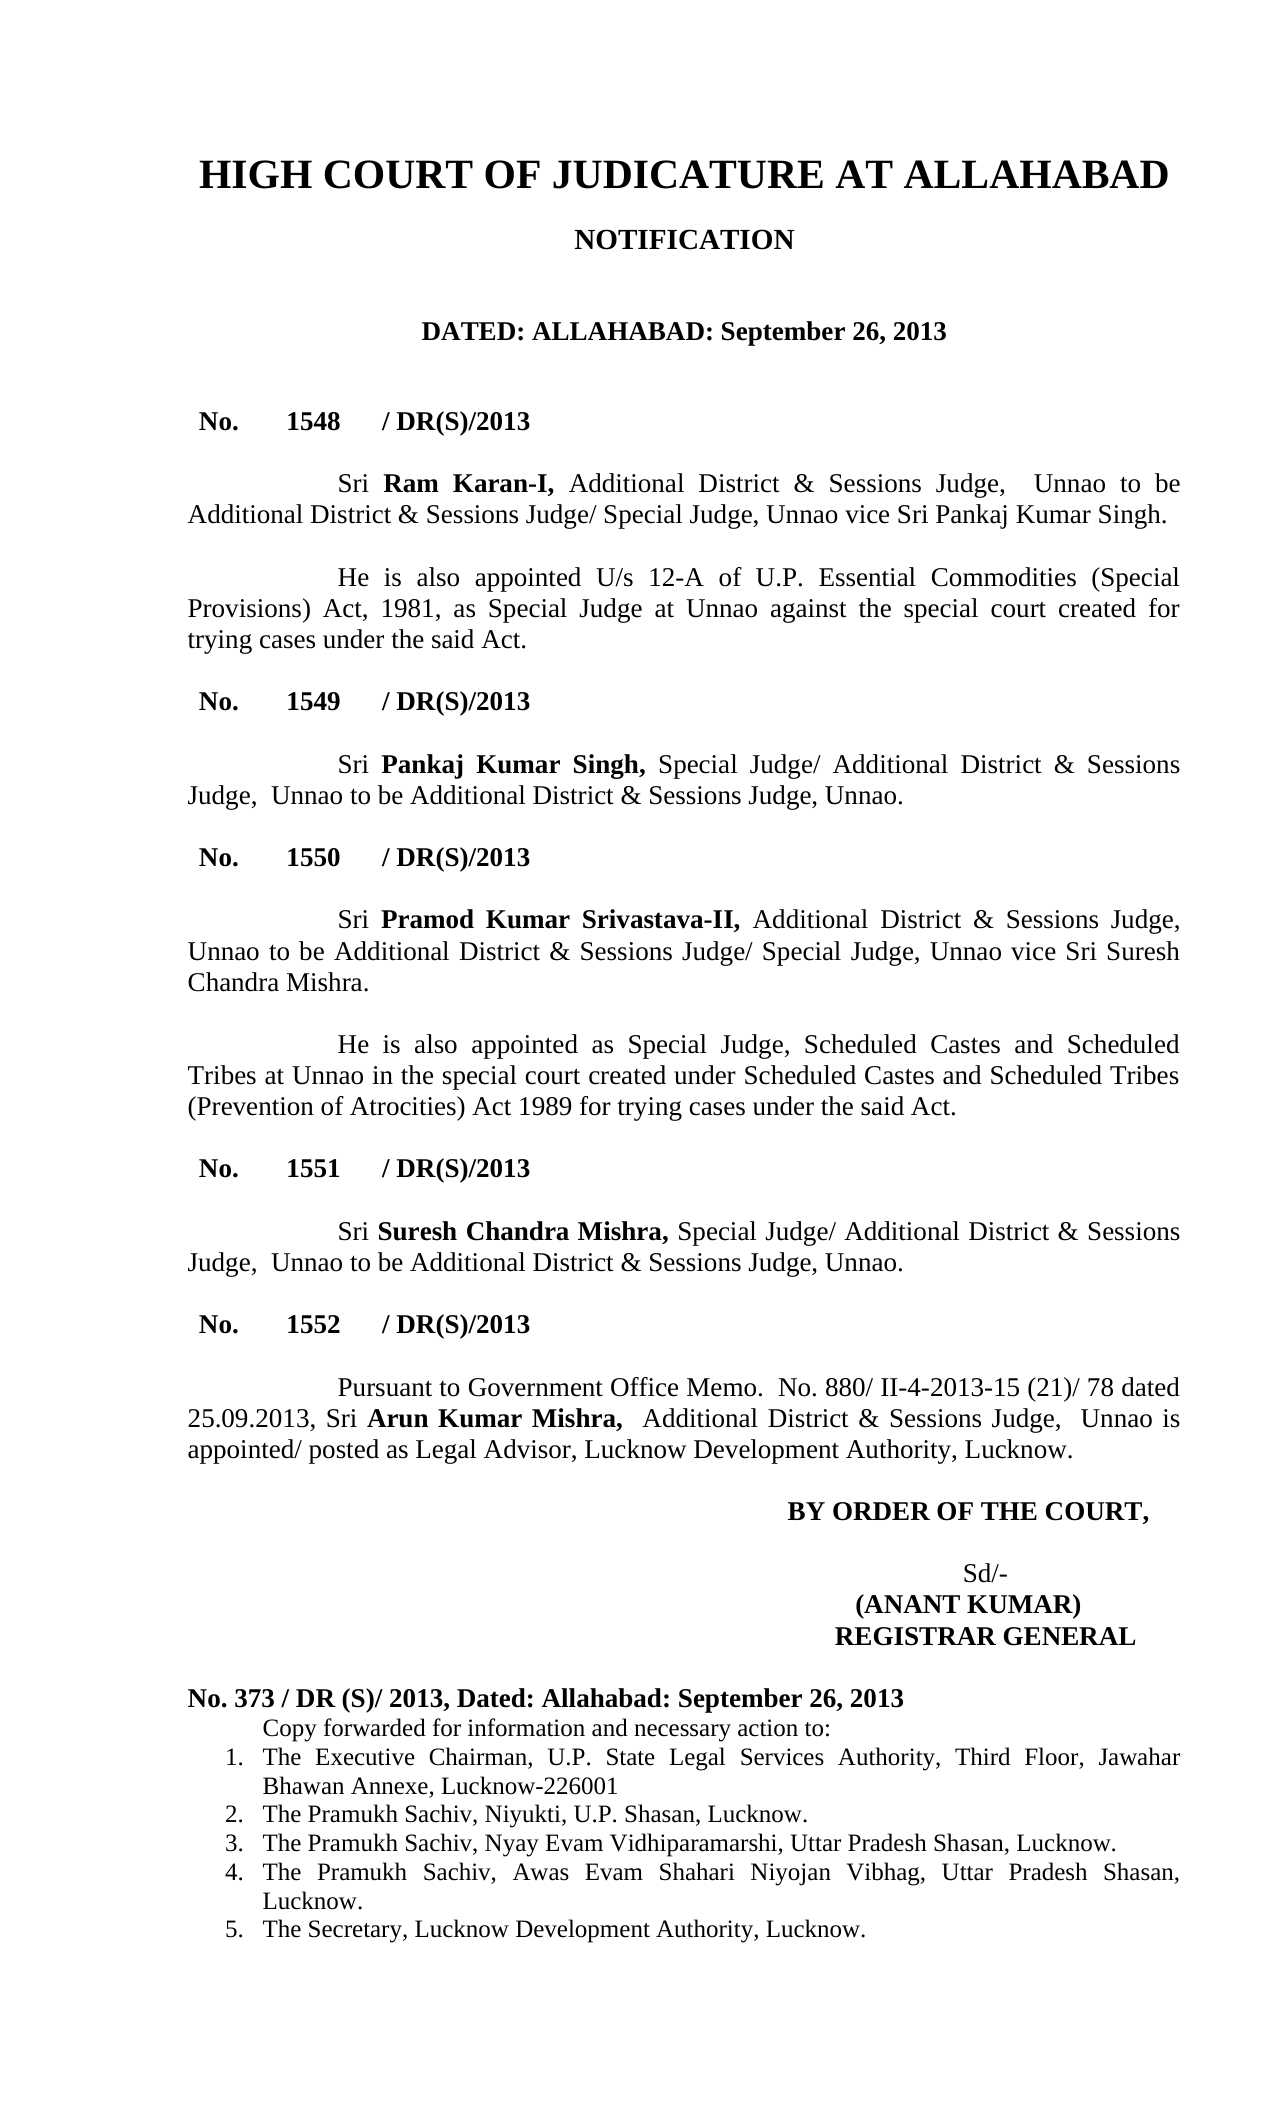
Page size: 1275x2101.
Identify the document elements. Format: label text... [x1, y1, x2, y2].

table_header / DR(S)/2013 [364, 1153, 714, 1184]
list The Pramukh Sachiv, Awas Evam Shahari Niyojan Vibhag, Uttar Pradesh Shasan, Lucknow. [225, 1857, 1181, 1914]
table_header No. [188, 1153, 275, 1184]
table_header 1548 [275, 405, 364, 436]
list The Executive Chairman, U.P. State Legal Services Authority, Third Floor, Jawahar Bhawan Annexe, Lucknow-226001 [225, 1742, 1181, 1799]
text HIGH COURT OF JUDICATURE AT ALLAHABAD [187, 150, 1181, 198]
list The Secretary, Lucknow Development Authority, Lucknow. [225, 1914, 1181, 1943]
table_header 1549 [275, 685, 364, 717]
text Sri Pramod Kumar Srivastava-II, Additional District & Sessions Judge, Unnao to be Additional District & Sessions Judge/ Special Judge, Unnao vice Sri Suresh Chandra Mishra. [187, 903, 1181, 997]
list The Pramukh Sachiv, Nyay Evam Vidhiparamarshi, Uttar Pradesh Shasan, Lucknow. [225, 1828, 1181, 1857]
text Sri Ram Karan-I, Additional District & Sessions Judge, Unnao to be Additional District & Sessions Judge/ Special Judge, Unnao vice Sri Pankaj Kumar Singh. [187, 467, 1181, 530]
table_header No. [188, 405, 275, 436]
text Sd/- [189, 1557, 1008, 1589]
text Sri Pankaj Kumar Singh, Special Judge/ Additional District & Sessions Judge, Unnao to be Additional District & Sessions Judge, Unnao. [187, 748, 1181, 810]
text REGISTRAR GENERAL [712, 1620, 1181, 1651]
table_header 1550 [275, 841, 364, 872]
table_header 1551 [275, 1153, 364, 1184]
table_header / DR(S)/2013 [364, 1308, 714, 1339]
text Copy forwarded for information and necessary action to: [187, 1713, 1181, 1742]
table_header 1552 [275, 1308, 364, 1339]
table_header No. [188, 841, 275, 872]
subtitle DATED: ALLAHABAD: September 26, 2013 [187, 315, 1181, 346]
table_header No. [188, 685, 275, 717]
text He is also appointed as Special Judge, Scheduled Castes and Scheduled Tribes at Unnao in the special court created under Scheduled Castes and Scheduled Tribes (Prevention of Atrocities) Act 1989 for trying cases under the said Act. [187, 1028, 1181, 1121]
table_header / DR(S)/2013 [364, 405, 714, 436]
text BY ORDER OF THE COURT, [562, 1495, 1181, 1526]
text Pursuant to Government Office Memo. No. 880/ II-4-2013-15 (21)/ 78 dated 25.09.2013, Sri Arun Kumar Mishra, Additional District & Sessions Judge, Unnao is appointed/ posted as Legal Advisor, Lucknow Development Authority, Lucknow. [187, 1371, 1181, 1464]
list The Pramukh Sachiv, Niyukti, U.P. Shasan, Lucknow. [225, 1799, 1181, 1828]
text (ANANT KUMAR) [712, 1589, 1181, 1620]
text He is also appointed U/s 12-A of U.P. Essential Commodities (Special Provisions) Act, 1981, as Special Judge at Unnao against the special court created for trying cases under the said Act. [187, 561, 1181, 654]
table_header No. [188, 1308, 275, 1339]
table_header / DR(S)/2013 [364, 841, 714, 872]
subtitle NOTIFICATION [187, 222, 1181, 255]
table_header / DR(S)/2013 [364, 685, 714, 717]
subtitle No. 373 / DR (S)/ 2013, Dated: Allahabad: September 26, 2013 [187, 1682, 1181, 1713]
text Sri Suresh Chandra Mishra, Special Judge/ Additional District & Sessions Judge, Unnao to be Additional District & Sessions Judge, Unnao. [187, 1215, 1181, 1277]
